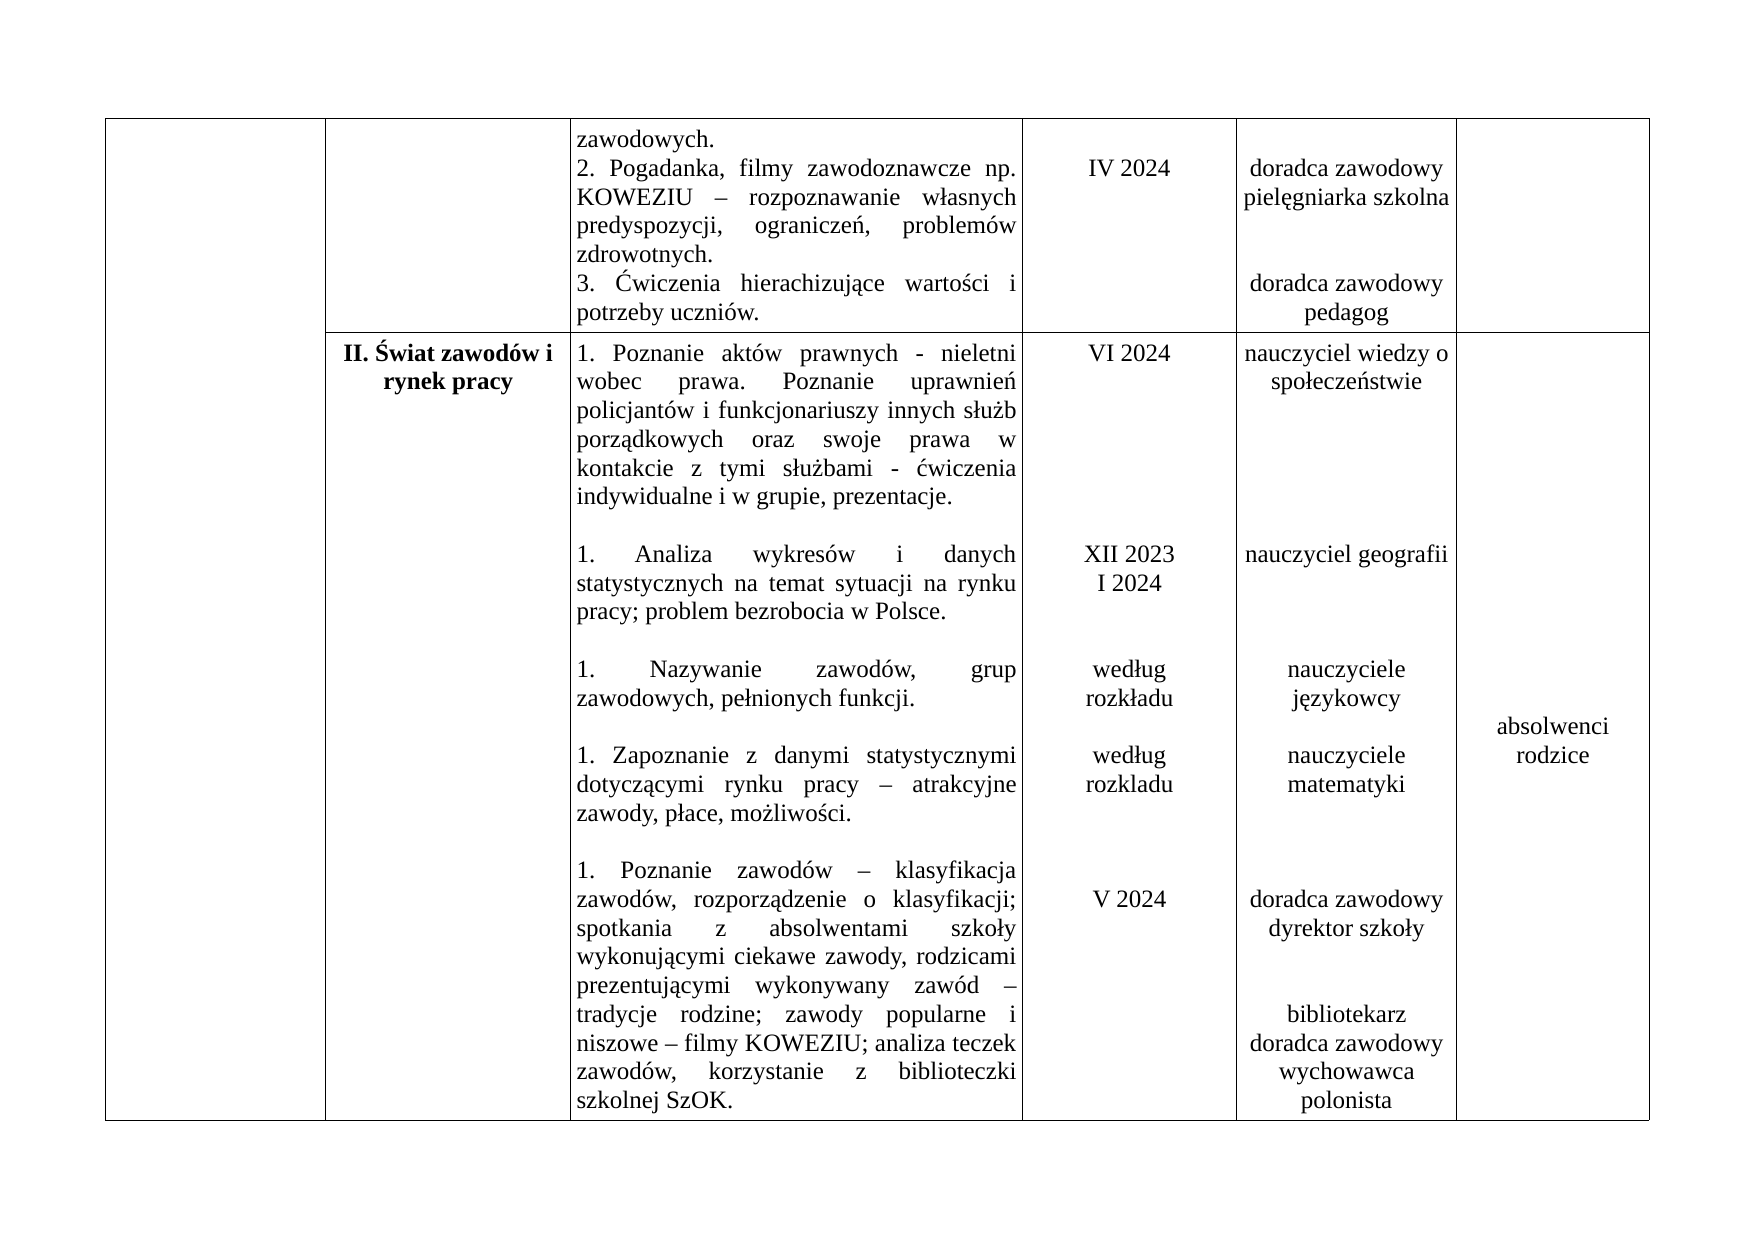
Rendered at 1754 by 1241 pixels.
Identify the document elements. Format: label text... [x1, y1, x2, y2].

table_cell [1457, 119, 1649, 331]
table_cell zawodowych. 2. Pogadanka, filmy zawodoznawcze np. KOWEZIU – rozpoznawanie własnych predyspozycji, ograniczeń, problemów zdrowotnych. 3. Ćwiczenia hierachizujące wartości i potrzeby uczniów. [571, 119, 1022, 331]
table_cell absolwenci rodzice [1457, 333, 1649, 1119]
table_cell VI 2024 XII 2023 I 2024 według rozkładu według rozkladu V 2024 [1023, 333, 1236, 1119]
table_cell 1. Poznanie aktów prawnych - nieletni wobec prawa. Poznanie uprawnień policjantów i funkcjonariuszy innych służb porządkowych oraz swoje prawa w kontakcie z tymi służbami - ćwiczenia indywidualne i w grupie, prezentacje. 1. Analiza wykresów i danych statystycznych na temat sytuacji na rynku pracy; problem bezrobocia w Polsce. 1. Nazywanie zawodów, grup zawodowych, pełnionych funkcji. 1. Zapoznanie z danymi statystycznymi dotyczącymi rynku pracy – atrakcyjne zawody, płace, możliwości. 1. Poznanie zawodów – klasyfikacja zawodów, rozporządzenie o klasyfikacji; spotkania z absolwentami szkoły wykonującymi ciekawe zawody, rodzicami prezentującymi wykonywany zawód – tradycje rodzine; zawody popularne i niszowe – filmy KOWEZIU; analiza teczek zawodów, korzystanie z biblioteczki szkolnej SzOK. [571, 333, 1022, 1119]
table_cell nauczyciel wiedzy o społeczeństwie nauczyciel geografii nauczyciele językowcy nauczyciele matematyki doradca zawodowy dyrektor szkoły bibliotekarz doradca zawodowy wychowawca polonista [1237, 333, 1456, 1119]
table_cell [106, 119, 325, 1119]
table_cell II. Świat zawodów i rynek pracy [326, 333, 570, 1119]
table_cell doradca zawodowy pielęgniarka szkolna doradca zawodowy pedagog [1237, 119, 1456, 331]
table_cell IV 2024 [1023, 119, 1236, 331]
table_cell [326, 119, 570, 331]
